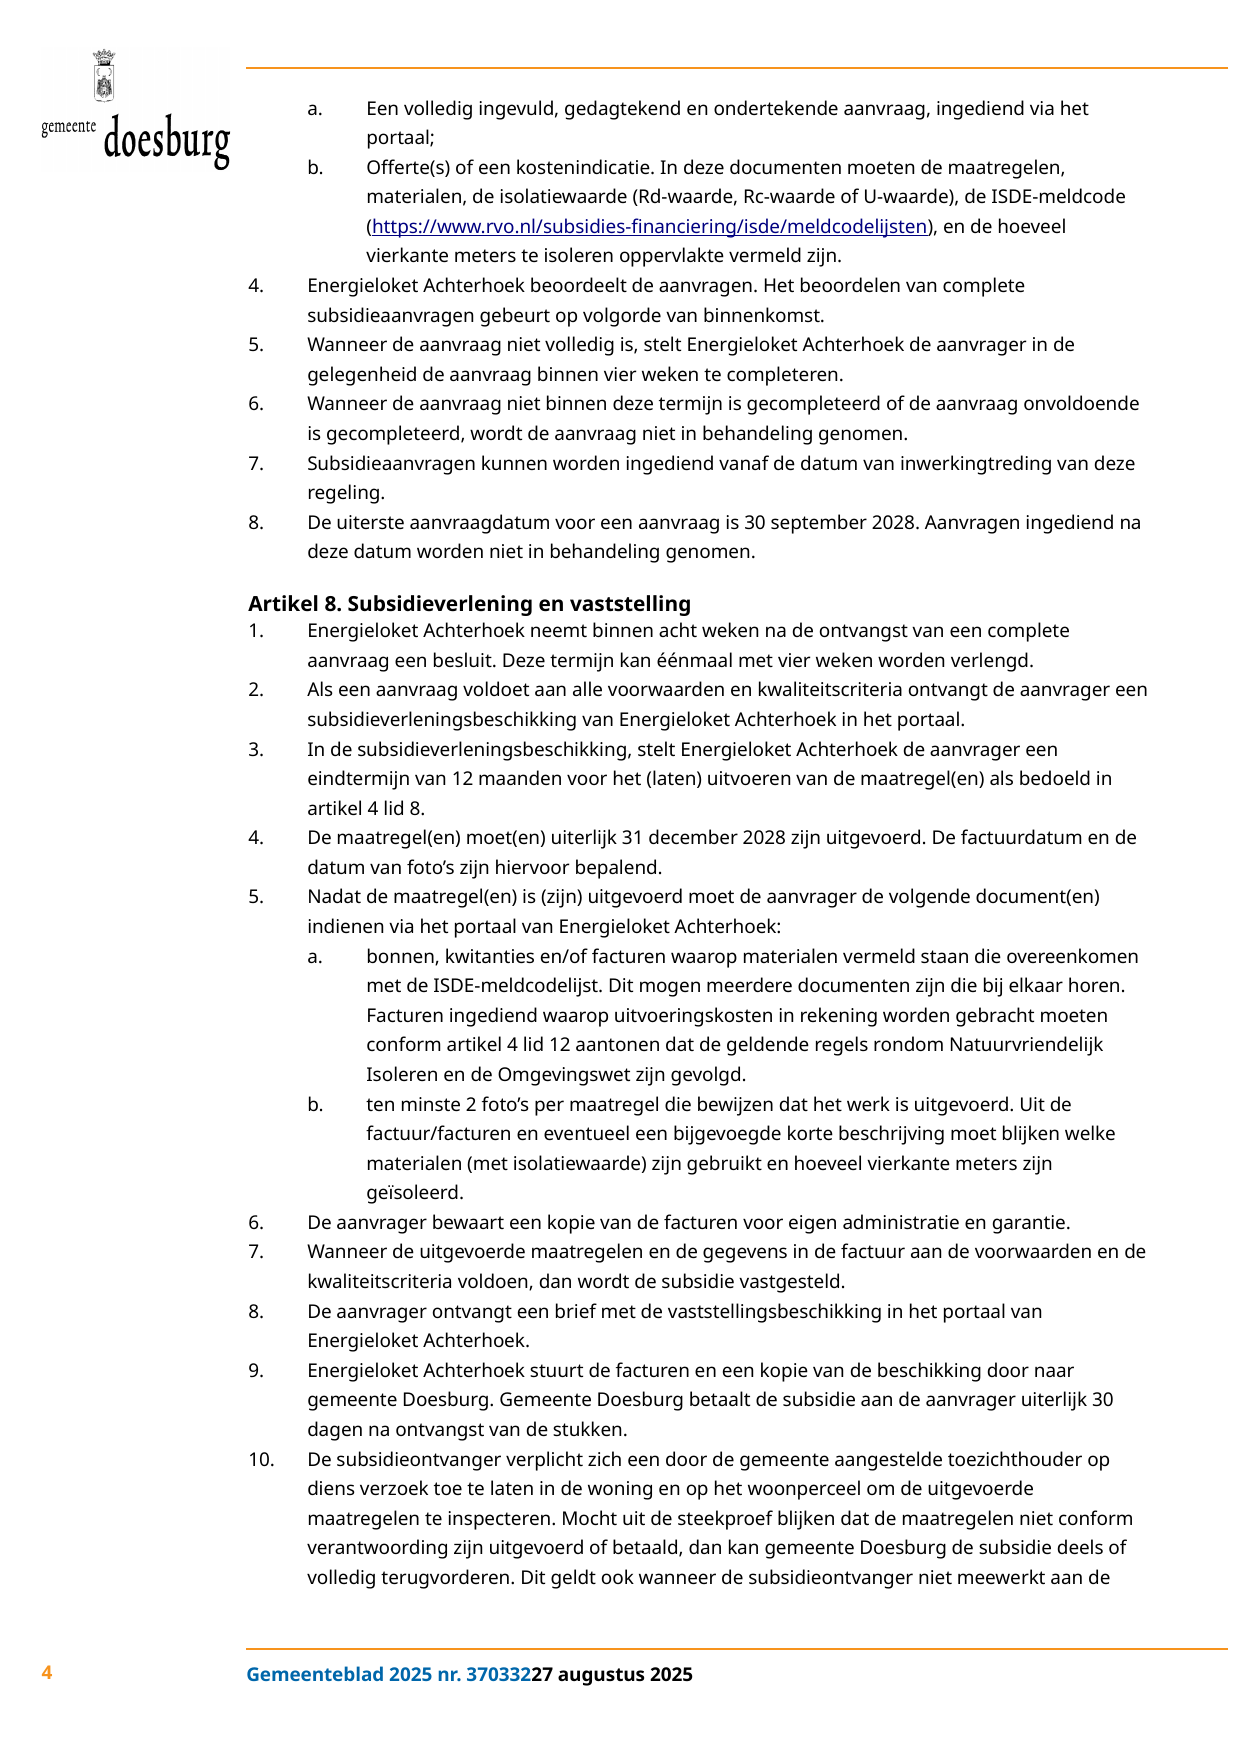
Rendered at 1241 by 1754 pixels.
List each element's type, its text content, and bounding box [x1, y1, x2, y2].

list De uiterste aanvraagdatum voor een aanvraag is 30 september 2028. Aanvragen ingediend na deze datum worden niet in behandeling genomen. [248, 509, 1152, 564]
list Offerte(s) of een kostenindicatie. In deze documenten moeten de maatregelen, materialen, de isolatiewaarde (Rd-waarde, Rc-waarde of U-waarde), de ISDE-meldcode (https://www.rvo.nl/subsidies-financiering/isde/meldcodelijsten), en de hoeveel vierkante meters te isoleren oppervlakte vermeld zijn. [307, 154, 1152, 268]
picture [41, 47, 231, 172]
list Energieloket Achterhoek neemt binnen acht weken na de ontvangst van een complete aanvraag een besluit. Deze termijn kan éénmaal met vier weken worden verlengd. [248, 617, 1152, 673]
list De aanvrager bewaart een kopie van de facturen voor eigen administratie en garantie. [248, 1209, 1152, 1235]
list bonnen, kwitanties en/of facturen waarop materialen vermeld staan die overeenkomen met de ISDE-meldcodelijst. Dit mogen meerdere documenten zijn die bij elkaar horen. Facturen ingediend waarop uitvoeringskosten in rekening worden gebracht moeten conform artikel 4 lid 12 aantonen dat de geldende regels rondom Natuurvriendelijk Isoleren en de Omgevingswet zijn gevolgd. [307, 943, 1152, 1087]
text Artikel 8. Subsidieverlening en vaststelling [248, 589, 1152, 617]
list Een volledig ingevuld, gedagtekend en ondertekende aanvraag, ingediend via het portaal; [307, 95, 1152, 150]
list Energieloket Achterhoek beoordeelt de aanvragen. Het beoordelen van complete subsidieaanvragen gebeurt op volgorde van binnenkomst. [248, 272, 1152, 328]
list De aanvrager ontvangt een brief met de vaststellingsbeschikking in het portaal van Energieloket Achterhoek. [248, 1298, 1152, 1353]
list Als een aanvraag voldoet aan alle voorwaarden en kwaliteitscriteria ontvangt de aanvrager een subsidieverleningsbeschikking van Energieloket Achterhoek in het portaal. [248, 677, 1152, 732]
list Wanneer de uitgevoerde maatregelen en de gegevens in de factuur aan de voorwaarden en de kwaliteitscriteria voldoen, dan wordt de subsidie vastgesteld. [248, 1239, 1152, 1294]
list Wanneer de aanvraag niet volledig is, stelt Energieloket Achterhoek de aanvrager in de gelegenheid de aanvraag binnen vier weken te completeren. [248, 331, 1152, 387]
list De maatregel(en) moet(en) uiterlijk 31 december 2028 zijn uitgevoerd. De factuurdatum en de datum van foto’s zijn hiervoor bepalend. [248, 824, 1152, 880]
list De subsidieontvanger verplicht zich een door de gemeente aangestelde toezichthouder op diens verzoek toe te laten in de woning en op het woonperceel om de uitgevoerde maatregelen te inspecteren. Mocht uit de steekproef blijken dat de maatregelen niet conform verantwoording zijn uitgevoerd of betaald, dan kan gemeente Doesburg de subsidie deels of volledig terugvorderen. Dit geldt ook wanneer de subsidieontvanger niet meewerkt aan de [248, 1446, 1152, 1590]
list ten minste 2 foto’s per maatregel die bewijzen dat het werk is uitgevoerd. Uit de factuur/facturen en eventueel een bijgevoegde korte beschrijving moet blijken welke materialen (met isolatiewaarde) zijn gebruikt en hoeveel vierkante meters zijn geïsoleerd. [307, 1091, 1152, 1205]
list In de subsidieverleningsbeschikking, stelt Energieloket Achterhoek de aanvrager een eindtermijn van 12 maanden voor het (laten) uitvoeren van de maatregel(en) als bedoeld in artikel 4 lid 8. [248, 736, 1152, 821]
list Energieloket Achterhoek stuurt de facturen en een kopie van de beschikking door naar gemeente Doesburg. Gemeente Doesburg betaalt de subsidie aan de aanvrager uiterlijk 30 dagen na ontvangst van de stukken. [248, 1357, 1152, 1442]
list Subsidieaanvragen kunnen worden ingediend vanaf de datum van inwerkingtreding van deze regeling. [248, 450, 1152, 505]
list Wanneer de aanvraag niet binnen deze termijn is gecompleteerd of de aanvraag onvoldoende is gecompleteerd, wordt de aanvraag niet in behandeling genomen. [248, 391, 1152, 446]
list Nadat de maatregel(en) is (zijn) uitgevoerd moet de aanvrager de volgende document(en) indienen via het portaal van Energieloket Achterhoek: [248, 884, 1152, 939]
